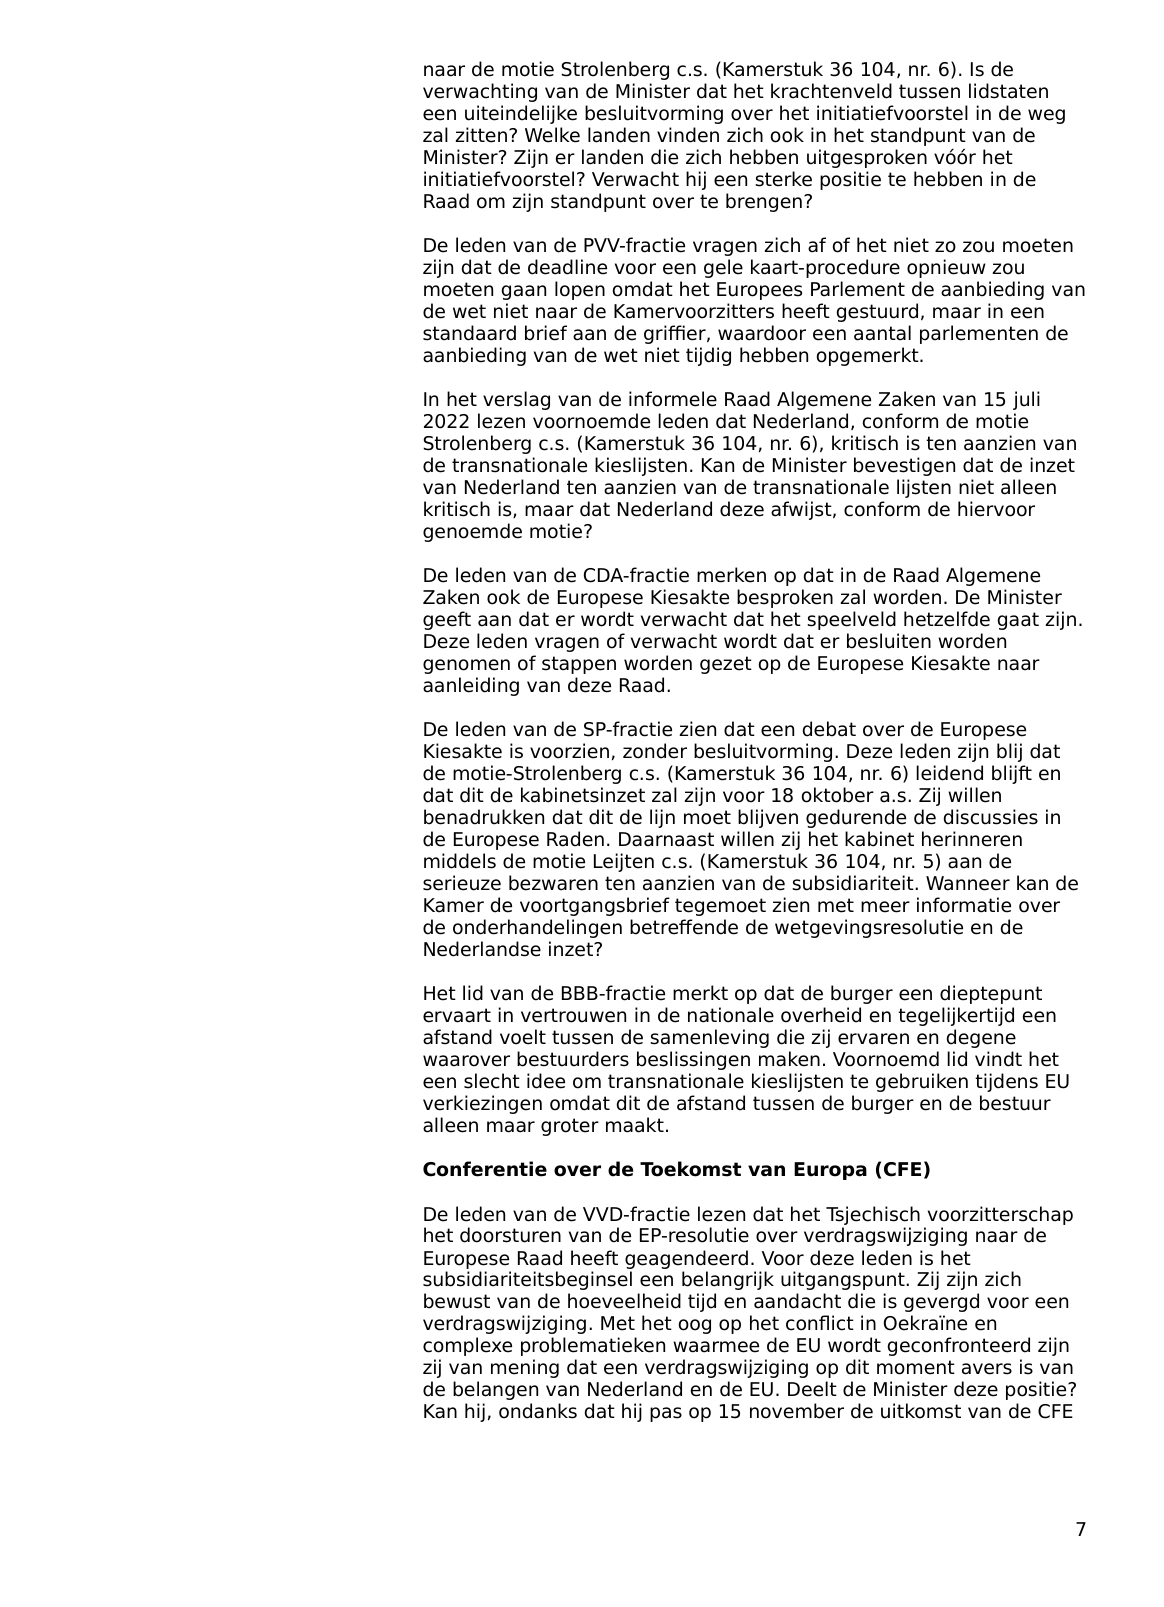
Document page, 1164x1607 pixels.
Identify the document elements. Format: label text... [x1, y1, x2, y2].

text naar de motie Strolenberg c.s. (Kamerstuk 36 104, nr. 6). Is de verwachting van de Minister dat het krachtenveld tussen lidstaten een uiteindelijke besluitvorming over het initiatiefvoorstel in de weg zal zitten? Welke landen vinden zich ook in het standpunt van de Minister? Zijn er landen die zich hebben uitgesproken vóór het initiatiefvoorstel? Verwacht hij een sterke positie te hebben in de Raad om zijn standpunt over te brengen? [422, 59, 1087, 213]
text De leden van de PVV-fractie vragen zich af of het niet zo zou moeten zijn dat de deadline voor een gele kaart-procedure opnieuw zou moeten gaan lopen omdat het Europees Parlement de aanbieding van de wet niet naar de Kamervoorzitters heeft gestuurd, maar in een standaard brief aan de griffier, waardoor een aantal parlementen de aanbieding van de wet niet tijdig hebben opgemerkt. [422, 235, 1087, 367]
text In het verslag van de informele Raad Algemene Zaken van 15 juli 2022 lezen voornoemde leden dat Nederland, conform de motie Strolenberg c.s. (Kamerstuk 36 104, nr. 6), kritisch is ten aanzien van de transnationale kieslijsten. Kan de Minister bevestigen dat de inzet van Nederland ten aanzien van de transnationale lijsten niet alleen kritisch is, maar dat Nederland deze afwijst, conform de hiervoor genoemde motie? [422, 389, 1087, 543]
text Het lid van de BBB-fractie merkt op dat de burger een dieptepunt ervaart in vertrouwen in de nationale overheid en tegelijkertijd een afstand voelt tussen de samenleving die zij ervaren en degene waarover bestuurders beslissingen maken. Voornoemd lid vindt het een slecht idee om transnationale kieslijsten te gebruiken tijdens EU verkiezingen omdat dit de afstand tussen de burger en de bestuur alleen maar groter maakt. [422, 983, 1087, 1137]
text De leden van de VVD-fractie lezen dat het Tsjechisch voorzitterschap het doorsturen van de EP-resolutie over verdragswijziging naar de Europese Raad heeft geagendeerd. Voor deze leden is het subsidiariteitsbeginsel een belangrijk uitgangspunt. Zij zijn zich bewust van de hoeveelheid tijd en aandacht die is gevergd voor een verdragswijziging. Met het oog op het conflict in Oekraïne en complexe problematieken waarmee de EU wordt geconfronteerd zijn zij van mening dat een verdragswijziging op dit moment avers is van de belangen van Nederland en de EU. Deelt de Minister deze positie? Kan hij, ondanks dat hij pas op 15 november de uitkomst van de CFE [422, 1203, 1087, 1423]
text De leden van de CDA-fractie merken op dat in de Raad Algemene Zaken ook de Europese Kiesakte besproken zal worden. De Minister geeft aan dat er wordt verwacht dat het speelveld hetzelfde gaat zijn. Deze leden vragen of verwacht wordt dat er besluiten worden genomen of stappen worden gezet op de Europese Kiesakte naar aanleiding van deze Raad. [422, 565, 1087, 697]
text De leden van de SP-fractie zien dat een debat over de Europese Kiesakte is voorzien, zonder besluitvorming. Deze leden zijn blij dat de motie-Strolenberg c.s. (Kamerstuk 36 104, nr. 6) leidend blijft en dat dit de kabinetsinzet zal zijn voor 18 oktober a.s. Zij willen benadrukken dat dit de lijn moet blijven gedurende de discussies in de Europese Raden. Daarnaast willen zij het kabinet herinneren middels de motie Leijten c.s. (Kamerstuk 36 104, nr. 5) aan de serieuze bezwaren ten aanzien van de subsidiariteit. Wanneer kan de Kamer de voortgangsbrief tegemoet zien met meer informatie over de onderhandelingen betreffende de wetgevingsresolutie en de Nederlandse inzet? [422, 719, 1087, 961]
subtitle Conferentie over de Toekomst van Europa (CFE) [422, 1159, 1087, 1181]
